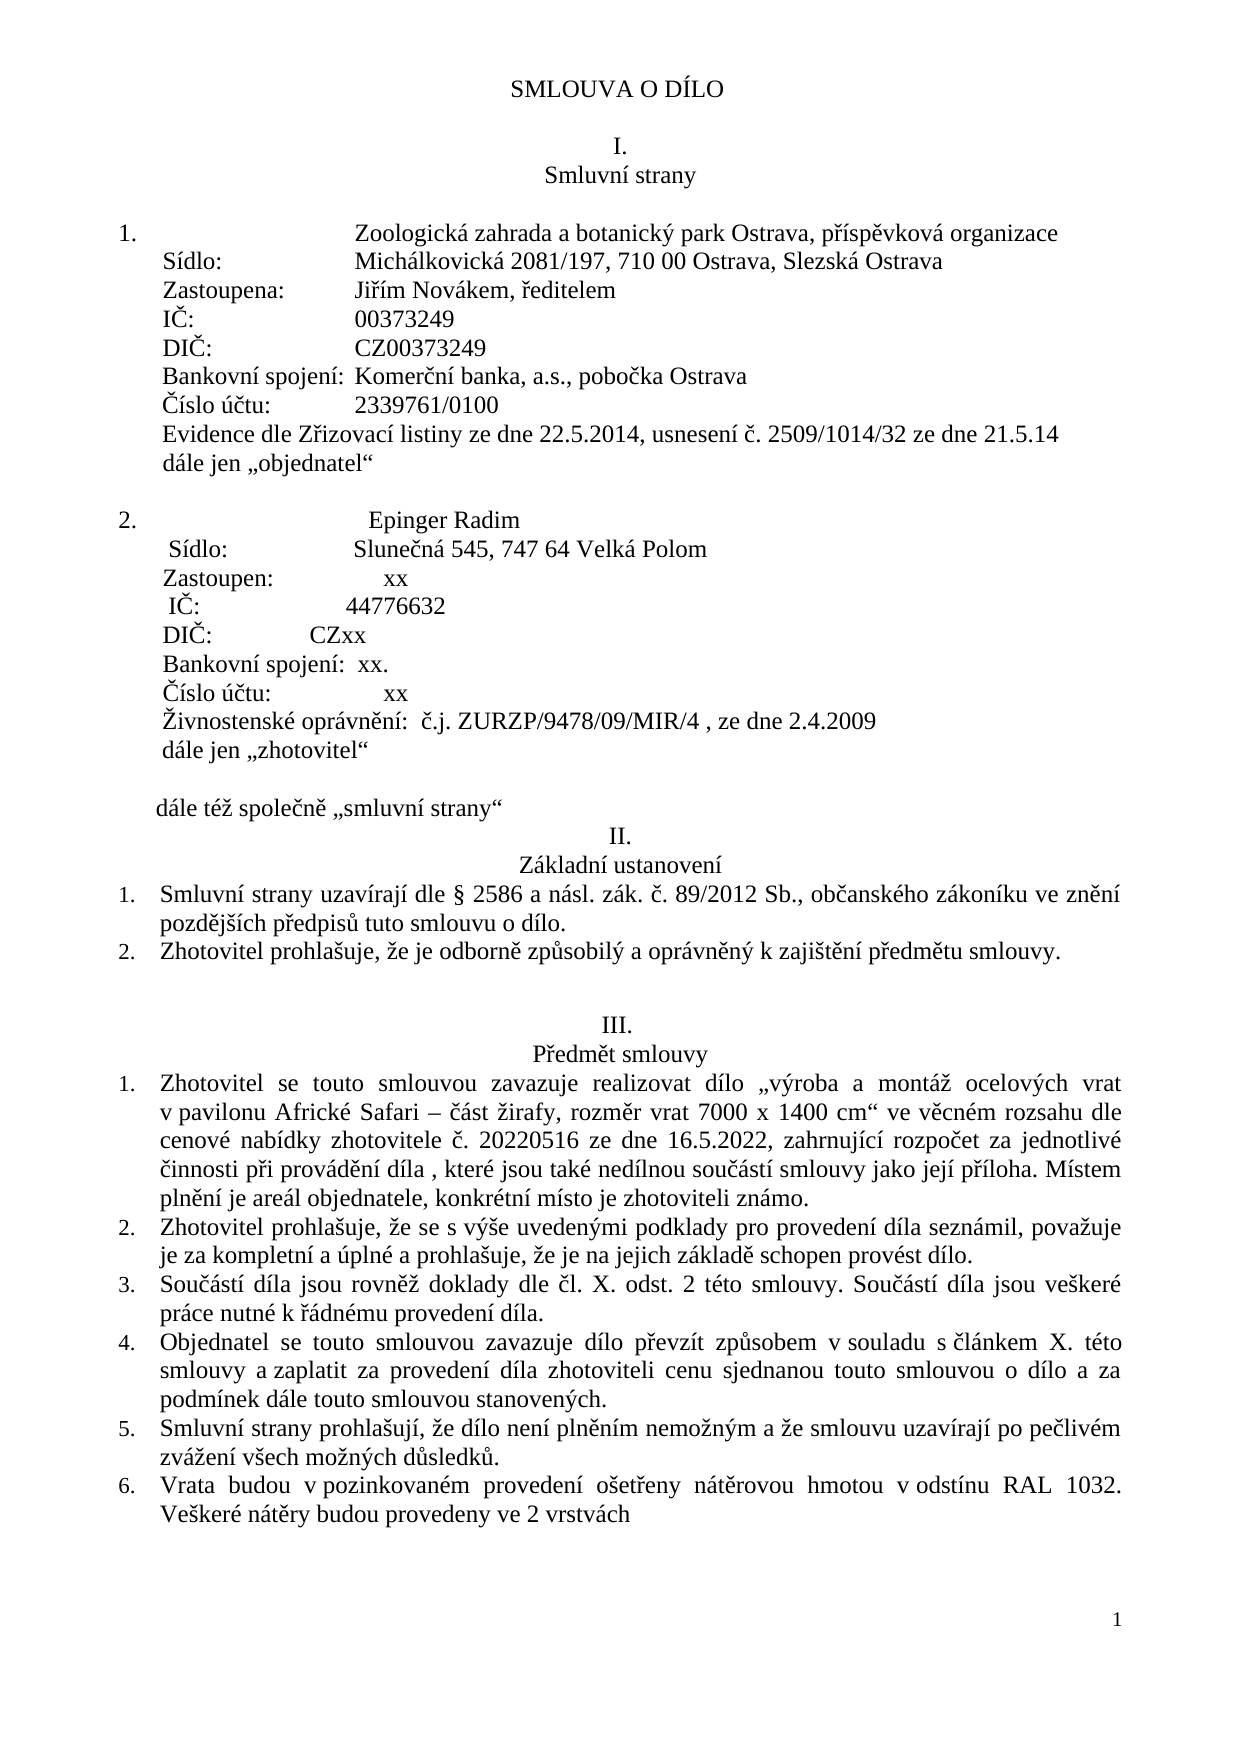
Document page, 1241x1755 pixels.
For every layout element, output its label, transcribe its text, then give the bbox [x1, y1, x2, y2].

list Smluvní strany uzavírají dle § 2586 a násl. zák. č. 89/2012 Sb., občanského zákoníku ve znění pozdějších předpisů tuto smlouvu o dílo. [118, 879, 1122, 936]
text Živnostenské oprávnění: č.j. ZURZP/9478/09/MIR/4 , ze dne 2.4.2009 [156, 706, 1122, 735]
list Zhotovitel prohlašuje, že se s výše uvedenými podklady pro provedení díla seznámil, považuje je za kompletní a úplné a prohlašuje, že je na jejich základě schopen provést dílo. [118, 1212, 1122, 1269]
text DIČ: CZxx [156, 620, 1122, 649]
text 1. Zoologická zahrada a botanický park Ostrava, příspěvková organizace [118, 218, 1122, 246]
text Předmět smlouvy [118, 1039, 1122, 1068]
text Sídlo: Michálkovická 2081/197, 710 00 Ostrava, Slezská Ostrava [118, 246, 1122, 275]
list Objednatel se touto smlouvou zavazuje dílo převzít způsobem v souladu s článkem X. této smlouvy a zaplatit za provedení díla zhotoviteli cenu sjednanou touto smlouvou o dílo a za podmínek dále touto smlouvou stanovených. [118, 1327, 1122, 1413]
text IČ: 44776632 [118, 591, 1122, 620]
text Smlouva o dílo [118, 74, 1122, 103]
text Sídlo: Slunečná 545, 747 64 Velká Polom [118, 534, 1122, 563]
list Smluvní strany prohlašují, že dílo není plněním nemožným a že smlouvu uzavírají po pečlivém zvážení všech možných důsledků. [118, 1413, 1122, 1471]
list Zhotovitel se touto smlouvou zavazuje realizovat dílo „výroba a montáž ocelových vrat v pavilonu Africké Safari – část žirafy, rozměr vrat 7000 x 1400 cm“ ve věcném rozsahu dle cenové nabídky zhotovitele č. 20220516 ze dne 16.5.2022, zahrnující rozpočet za jednotlivé činnosti při provádění díla , které jsou také nedílnou součástí smlouvy jako její příloha. Místem plnění je areál objednatele, konkrétní místo je zhotoviteli známo. [118, 1068, 1122, 1212]
list Zhotovitel prohlašuje, že je odborně způsobilý a oprávněný k zajištění předmětu smlouvy. [118, 936, 1122, 965]
text Číslo účtu: 2339761/0100 [156, 390, 1122, 419]
text Bankovní spojení: xx. [156, 649, 1122, 678]
text 2. Epinger Radim [118, 505, 1122, 534]
text dále jen „objednatel“ [156, 448, 1122, 476]
text III. [118, 1011, 1122, 1039]
text dále též společně „smluvní strany“ [156, 793, 1122, 821]
list Vrata budou v pozinkovaném provedení ošetřeny nátěrovou hmotou v odstínu RAL 1032. Veškeré nátěry budou provedeny ve 2 vrstvách [118, 1471, 1122, 1528]
text Zastoupena: Jiřím Novákem, ředitelem [118, 275, 1122, 304]
text dále jen „zhotovitel“ [118, 735, 1122, 764]
text Číslo účtu: xx [156, 678, 1122, 706]
text Bankovní spojení: Komerční banka, a.s., pobočka Ostrava [156, 361, 1122, 390]
text Evidence dle Zřizovací listiny ze dne 22.5.2014, usnesení č. 2509/1014/32 ze dne 21.5.14 [156, 419, 1122, 448]
subtitle Základní ustanovení [118, 850, 1122, 879]
text I. [118, 131, 1122, 160]
text II. [118, 821, 1122, 850]
text Smluvní strany [118, 160, 1122, 189]
list Součástí díla jsou rovněž doklady dle čl. X. odst. 2 této smlouvy. Součástí díla jsou veškeré práce nutné k řádnému provedení díla. [118, 1269, 1122, 1327]
text DIČ: CZ00373249 [156, 333, 1122, 361]
text IČ: 00373249 [156, 304, 1122, 333]
text Zastoupen: xx [156, 563, 1122, 591]
